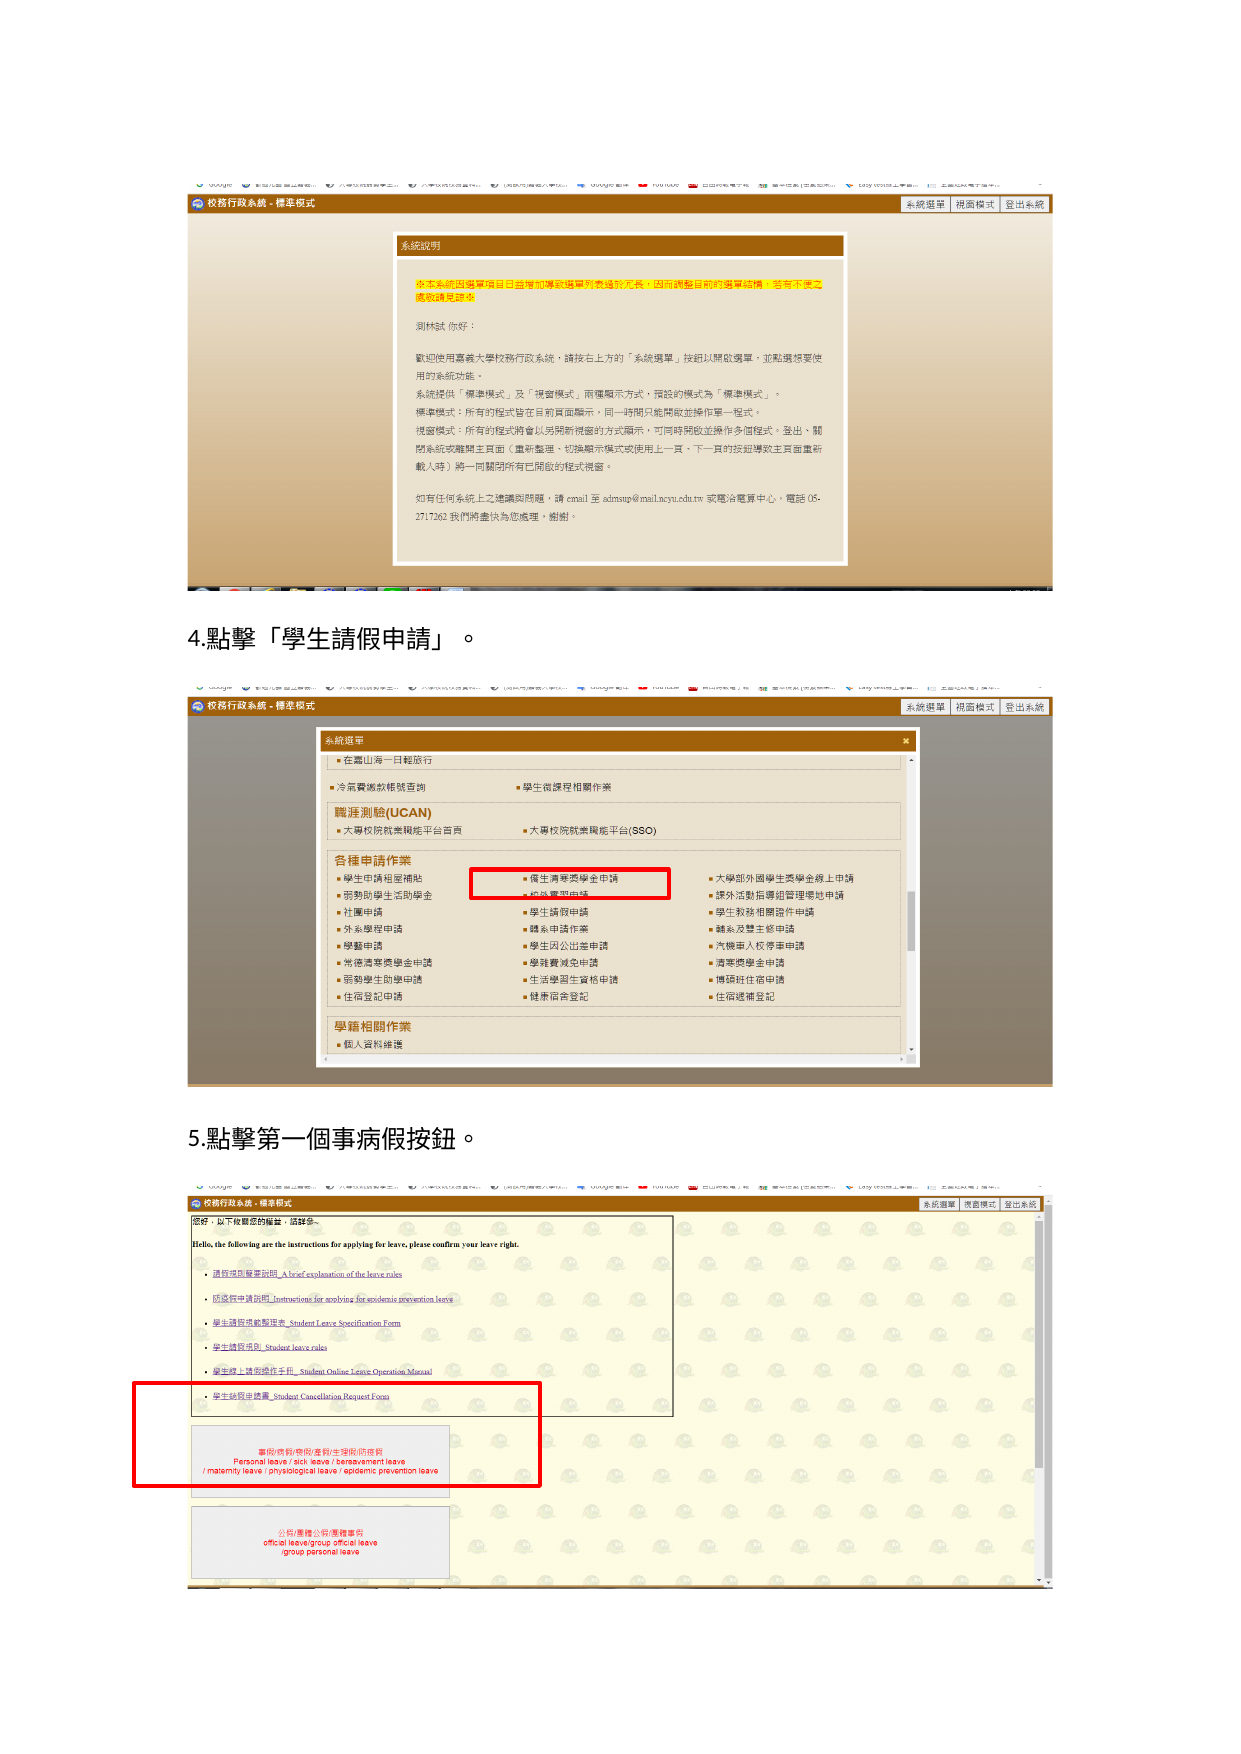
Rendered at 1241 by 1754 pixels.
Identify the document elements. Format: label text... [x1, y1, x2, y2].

text 4.點擊「學生請假申請」。 [187, 596, 1053, 658]
text 5.點擊第一個事病假按鈕。 [187, 1096, 1053, 1158]
